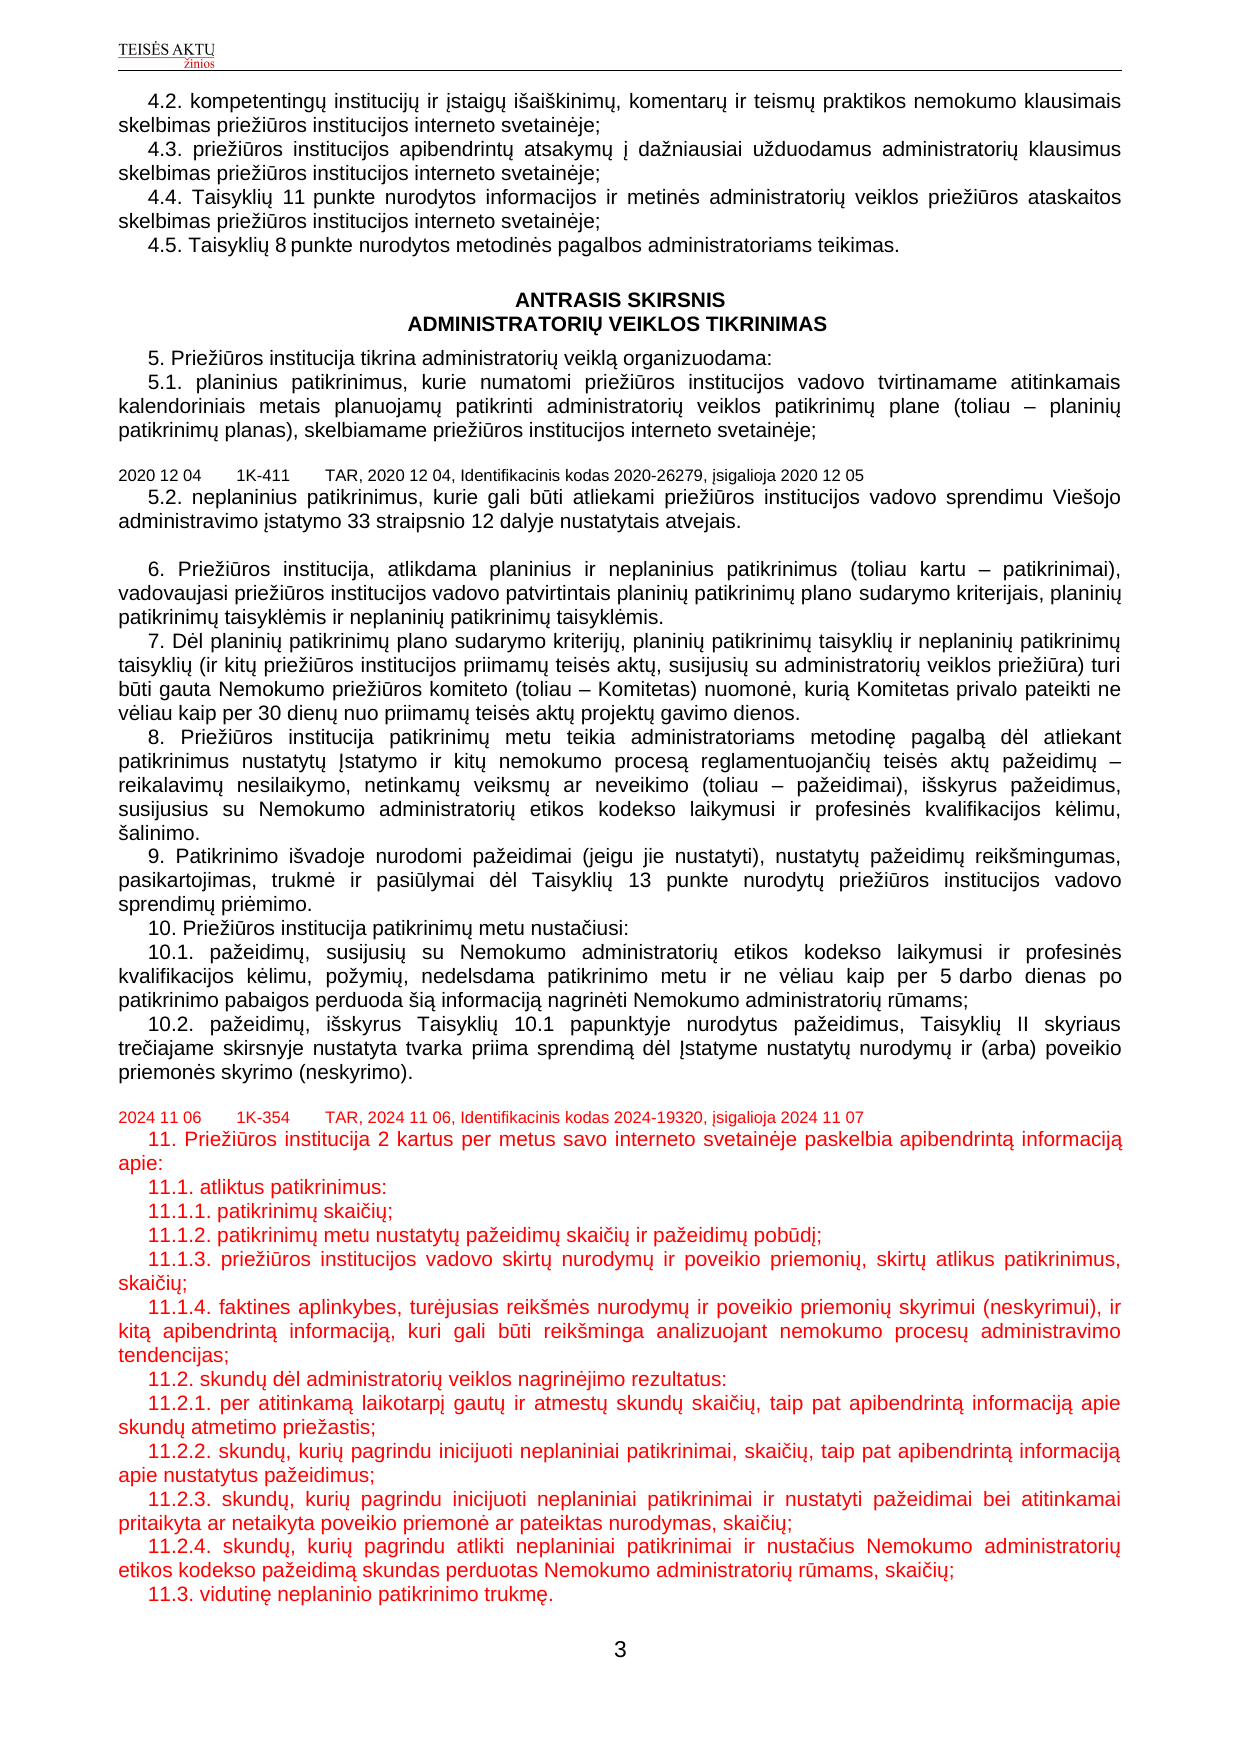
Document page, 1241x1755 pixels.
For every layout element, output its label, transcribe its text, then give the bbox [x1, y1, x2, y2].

text 10.2. pažeidimų, išskyrus Taisyklių 10.1 papunktyje nurodytus pažeidimus, Taisyklių II skyriaus trečiajame skirsnyje nustatyta tvarka priima sprendimą dėl Įstatyme nustatytų nurodymų ir (arba) poveikio priemonės skyrimo (neskyrimo). [118, 1012, 1122, 1084]
text 11.1.4. faktines aplinkybes, turėjusias reikšmės nurodymų ir poveikio priemonių skyrimui (neskyrimui), ir kitą apibendrintą informaciją, kuri gali būti reikšminga analizuojant nemokumo procesų administravimo tendencijas; [118, 1295, 1122, 1367]
text 4.3. priežiūros institucijos apibendrintų atsakymų į dažniausiai užduodamus administratorių klausimus skelbimas priežiūros institucijos interneto svetainėje; [118, 137, 1122, 184]
text 2020 12 04 1K-411 TAR, 2020 12 04, Identifikacinis kodas 2020-26279, įsigalioja 2020 12 05 [118, 466, 1122, 485]
text 6. Priežiūros institucija, atlikdama planinius ir neplaninius patikrinimus (toliau kartu – patikrinimai), vadovaujasi priežiūros institucijos vadovo patvirtintais planinių patikrinimų plano sudarymo kriterijais, planinių patikrinimų taisyklėmis ir neplaninių patikrinimų taisyklėmis. [118, 557, 1122, 629]
text 4.2. kompetentingų institucijų ir įstaigų išaiškinimų, komentarų ir teismų praktikos nemokumo klausimais skelbimas priežiūros institucijos interneto svetainėje; [118, 89, 1122, 137]
text ANTRASIS SKIRSNIS ADMINISTRATORIŲ VEIKLOS TIKRINIMAS [118, 288, 1122, 336]
text 11.1.3. priežiūros institucijos vadovo skirtų nurodymų ir poveikio priemonių, skirtų atlikus patikrinimus, skaičių; [118, 1247, 1122, 1295]
text 11.2. skundų dėl administratorių veiklos nagrinėjimo rezultatus: [118, 1367, 1122, 1391]
text 11.2.3. skundų, kurių pagrindu inicijuoti neplaniniai patikrinimai ir nustatyti pažeidimai bei atitinkamai pritaikyta ar netaikyta poveikio priemonė ar pateiktas nurodymas, skaičių; [118, 1486, 1122, 1534]
text 8. Priežiūros institucija patikrinimų metu teikia administratoriams metodinę pagalbą dėl atliekant patikrinimus nustatytų Įstatymo ir kitų nemokumo procesą reglamentuojančių teisės aktų pažeidimų – reikalavimų nesilaikymo, netinkamų veiksmų ar neveikimo (toliau – pažeidimai), išskyrus pažeidimus, susijusius su Nemokumo administratorių etikos kodekso laikymusi ir profesinės kvalifikacijos kėlimu, šalinimo. [118, 724, 1122, 844]
text 11.3. vidutinę neplaninio patikrinimo trukmę. [118, 1582, 1122, 1606]
text 5.1. planinius patikrinimus, kurie numatomi priežiūros institucijos vadovo tvirtinamame atitinkamais kalendoriniais metais planuojamų patikrinti administratorių veiklos patikrinimų plane (toliau – planinių patikrinimų planas), skelbiamame priežiūros institucijos interneto svetainėje; [118, 370, 1122, 442]
text 2024 11 06 1K-354 TAR, 2024 11 06, Identifikacinis kodas 2024-19320, įsigalioja 2024 11 07 [118, 1108, 1122, 1127]
text 10.1. pažeidimų, susijusių su Nemokumo administratorių etikos kodekso laikymusi ir profesinės kvalifikacijos kėlimu, požymių, nedelsdama patikrinimo metu ir ne vėliau kaip per 5 darbo dienas po patikrinimo pabaigos perduoda šią informaciją nagrinėti Nemokumo administratorių rūmams; [118, 940, 1122, 1012]
text 11.1.1. patikrinimų skaičių; [118, 1199, 1122, 1223]
text 11.2.1. per atitinkamą laikotarpį gautų ir atmestų skundų skaičių, taip pat apibendrintą informaciją apie skundų atmetimo priežastis; [118, 1391, 1122, 1438]
text 4.4. Taisyklių 11 punkte nurodytos informacijos ir metinės administratorių veiklos priežiūros ataskaitos skelbimas priežiūros institucijos interneto svetainėje; [118, 184, 1122, 232]
text 7. Dėl planinių patikrinimų plano sudarymo kriterijų, planinių patikrinimų taisyklių ir neplaninių patikrinimų taisyklių (ir kitų priežiūros institucijos priimamų teisės aktų, susijusių su administratorių veiklos priežiūra) turi būti gauta Nemokumo priežiūros komiteto (toliau – Komitetas) nuomonė, kurią Komitetas privalo pateikti ne vėliau kaip per 30 dienų nuo priimamų teisės aktų projektų gavimo dienos. [118, 629, 1122, 724]
text 9. Patikrinimo išvadoje nurodomi pažeidimai (jeigu jie nustatyti), nustatytų pažeidimų reikšmingumas, pasikartojimas, trukmė ir pasiūlymai dėl Taisyklių 13 punkte nurodytų priežiūros institucijos vadovo sprendimų priėmimo. [118, 844, 1122, 916]
text 10. Priežiūros institucija patikrinimų metu nustačiusi: [118, 916, 1122, 940]
text 4.5. Taisyklių 8 punkte nurodytos metodinės pagalbos administratoriams teikimas. [118, 232, 1122, 256]
text 11.2.2. skundų, kurių pagrindu inicijuoti neplaniniai patikrinimai, skaičių, taip pat apibendrintą informaciją apie nustatytus pažeidimus; [118, 1438, 1122, 1486]
text 11.1. atliktus patikrinimus: [118, 1175, 1122, 1199]
text 11. Priežiūros institucija 2 kartus per metus savo interneto svetainėje paskelbia apibendrintą informaciją apie: [118, 1127, 1122, 1175]
text 11.2.4. skundų, kurių pagrindu atlikti neplaniniai patikrinimai ir nustačius Nemokumo administratorių etikos kodekso pažeidimą skundas perduotas Nemokumo administratorių rūmams, skaičių; [118, 1534, 1122, 1582]
text 5.2. neplaninius patikrinimus, kurie gali būti atliekami priežiūros institucijos vadovo sprendimu Viešojo administravimo įstatymo 33 straipsnio 12 dalyje nustatytais atvejais. [118, 485, 1122, 533]
text 11.1.2. patikrinimų metu nustatytų pažeidimų skaičių ir pažeidimų pobūdį; [118, 1223, 1122, 1247]
text 5. Priežiūros institucija tikrina administratorių veiklą organizuodama: [118, 346, 1122, 370]
